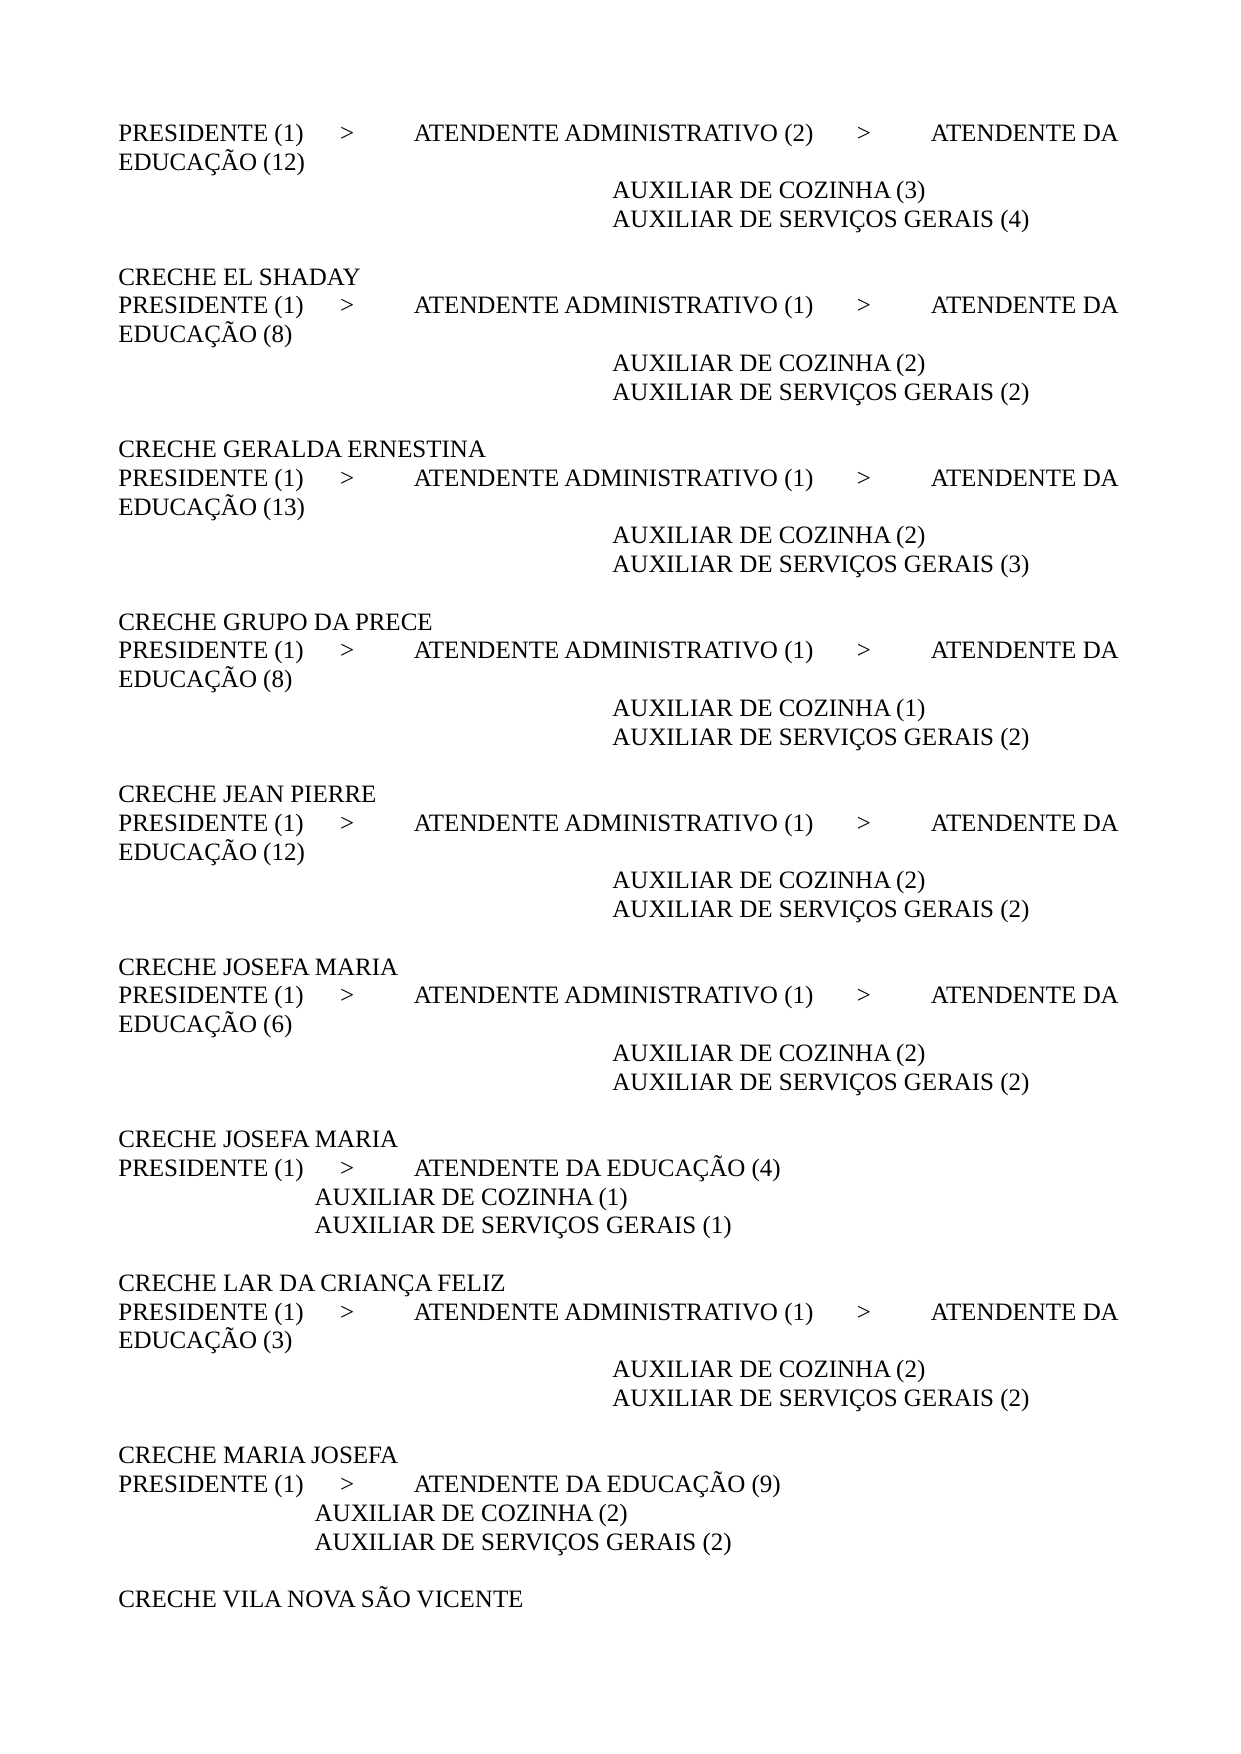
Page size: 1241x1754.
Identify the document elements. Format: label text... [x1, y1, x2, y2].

text AUXILIAR DE SERVIÇOS GERAIS (2) [118, 377, 1122, 406]
text PRESIDENTE (1) > ATENDENTE ADMINISTRATIVO (1) > ATENDENTE DA EDUCAÇÃO (8) [118, 636, 1122, 693]
text PRESIDENTE (1) > ATENDENTE ADMINISTRATIVO (2) > ATENDENTE DA EDUCAÇÃO (12) [118, 118, 1122, 176]
text PRESIDENTE (1) > ATENDENTE DA EDUCAÇÃO (9) [118, 1469, 1122, 1498]
text AUXILIAR DE COZINHA (2) [118, 1038, 1122, 1067]
text PRESIDENTE (1) > ATENDENTE ADMINISTRATIVO (1) > ATENDENTE DA EDUCAÇÃO (13) [118, 463, 1122, 521]
text AUXILIAR DE SERVIÇOS GERAIS (2) [118, 1527, 1122, 1556]
text AUXILIAR DE SERVIÇOS GERAIS (1) [118, 1211, 1122, 1239]
text AUXILIAR DE COZINHA (1) [118, 1182, 1122, 1211]
text CRECHE JOSEFA MARIA [118, 952, 1122, 981]
text AUXILIAR DE SERVIÇOS GERAIS (2) [118, 722, 1122, 751]
text AUXILIAR DE COZINHA (2) [118, 521, 1122, 549]
text PRESIDENTE (1) > ATENDENTE ADMINISTRATIVO (1) > ATENDENTE DA EDUCAÇÃO (8) [118, 291, 1122, 348]
text AUXILIAR DE COZINHA (3) [118, 176, 1122, 204]
text AUXILIAR DE COZINHA (2) [118, 1354, 1122, 1383]
text AUXILIAR DE COZINHA (2) [118, 1498, 1122, 1527]
text AUXILIAR DE SERVIÇOS GERAIS (2) [118, 1383, 1122, 1412]
text AUXILIAR DE COZINHA (2) [118, 348, 1122, 377]
text CRECHE MARIA JOSEFA [118, 1441, 1122, 1469]
text AUXILIAR DE SERVIÇOS GERAIS (2) [118, 894, 1122, 923]
text CRECHE GERALDA ERNESTINA [118, 434, 1122, 463]
text PRESIDENTE (1) > ATENDENTE DA EDUCAÇÃO (4) [118, 1153, 1122, 1182]
text AUXILIAR DE COZINHA (1) [118, 693, 1122, 722]
text AUXILIAR DE SERVIÇOS GERAIS (4) [118, 204, 1122, 233]
text CRECHE LAR DA CRIANÇA FELIZ [118, 1268, 1122, 1297]
text CRECHE GRUPO DA PRECE [118, 607, 1122, 636]
text CRECHE EL SHADAY [118, 262, 1122, 291]
text PRESIDENTE (1) > ATENDENTE ADMINISTRATIVO (1) > ATENDENTE DA EDUCAÇÃO (12) [118, 808, 1122, 866]
text CRECHE JEAN PIERRE [118, 779, 1122, 808]
text CRECHE JOSEFA MARIA [118, 1124, 1122, 1153]
text AUXILIAR DE SERVIÇOS GERAIS (2) [118, 1067, 1122, 1096]
text PRESIDENTE (1) > ATENDENTE ADMINISTRATIVO (1) > ATENDENTE DA EDUCAÇÃO (3) [118, 1297, 1122, 1354]
text AUXILIAR DE SERVIÇOS GERAIS (3) [118, 549, 1122, 578]
text AUXILIAR DE COZINHA (2) [118, 866, 1122, 894]
text CRECHE VILA NOVA SÃO VICENTE [118, 1584, 1122, 1613]
text PRESIDENTE (1) > ATENDENTE ADMINISTRATIVO (1) > ATENDENTE DA EDUCAÇÃO (6) [118, 981, 1122, 1038]
